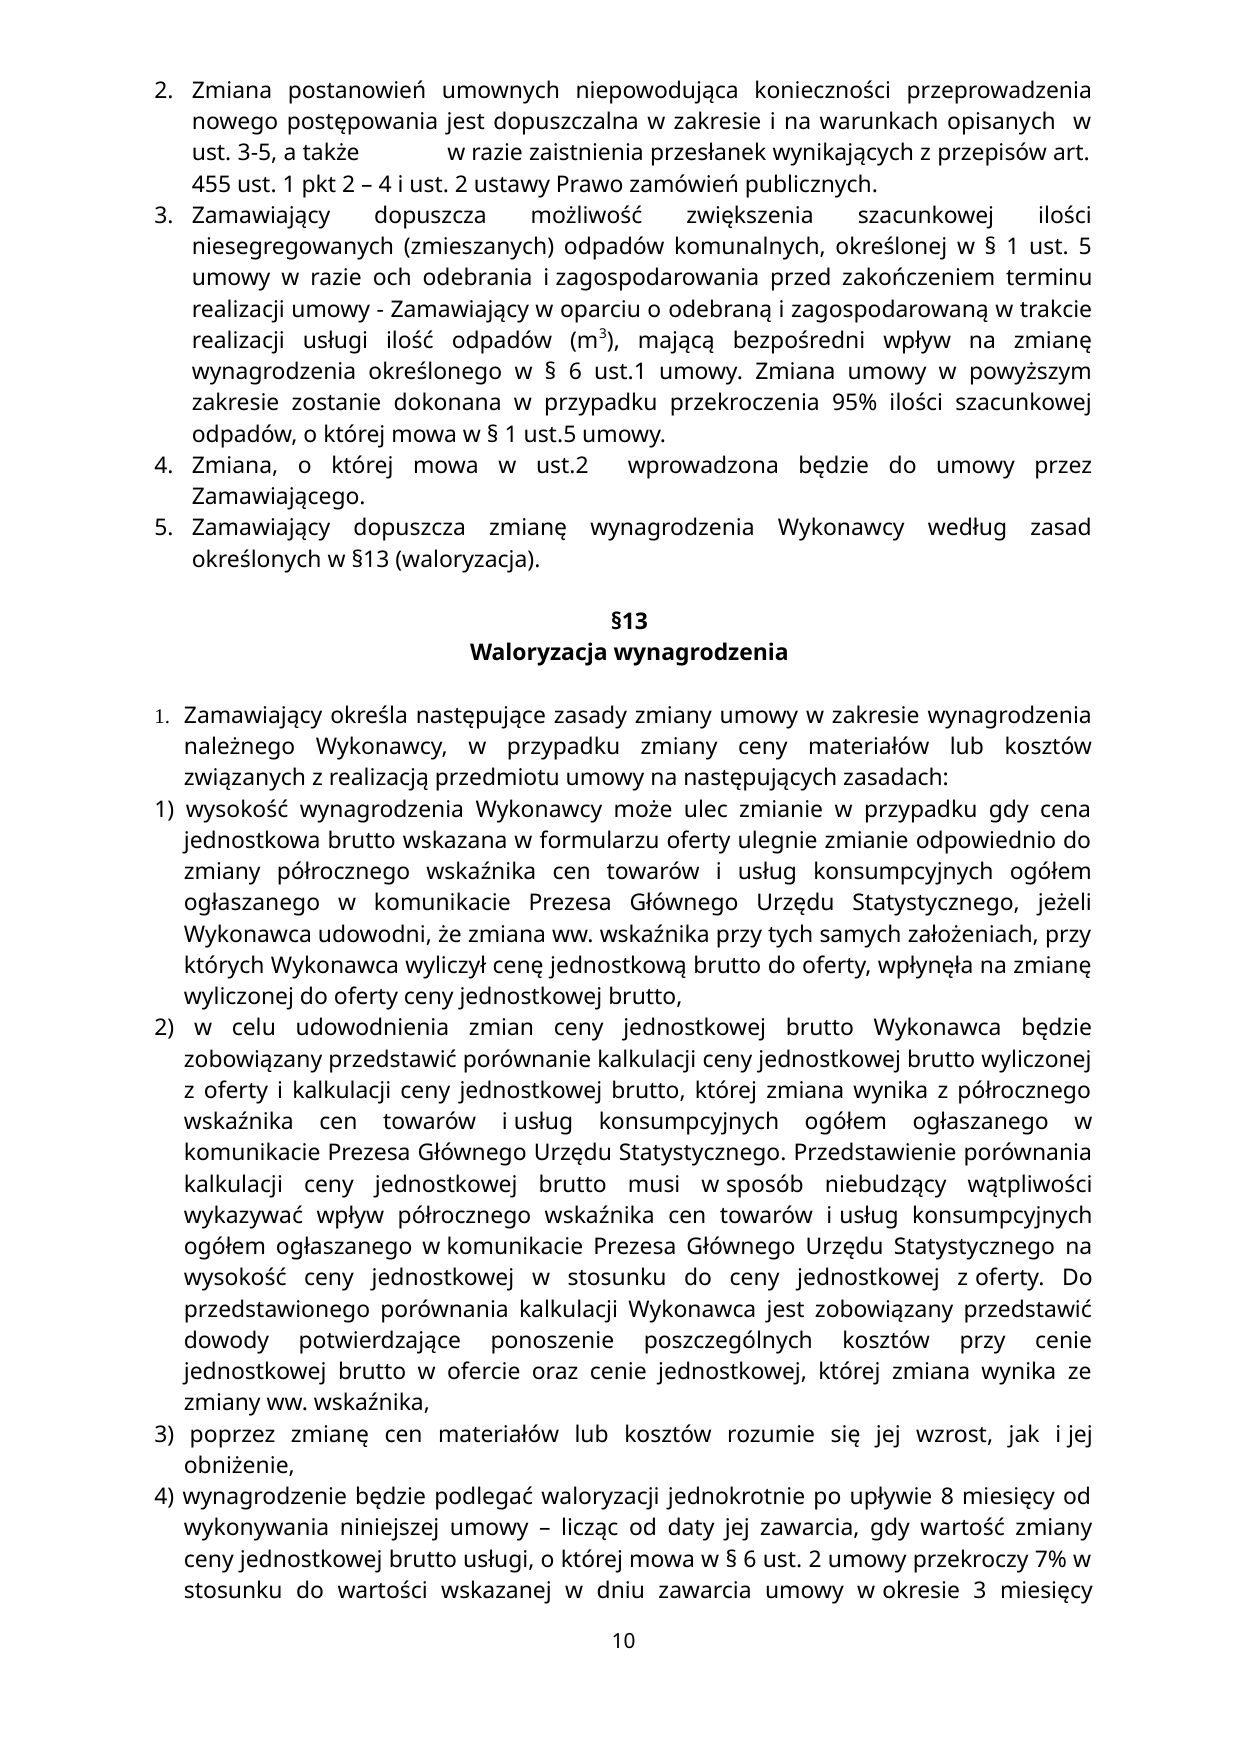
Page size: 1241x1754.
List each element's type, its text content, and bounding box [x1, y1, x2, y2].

text 1) wysokość wynagrodzenia Wykonawcy może ulec zmianie w przypadku gdy cena jednostkowa brutto wskazana w formularzu oferty ulegnie zmianie odpowiednio do zmiany półrocznego wskaźnika cen towarów i usług konsumpcyjnych ogółem ogłaszanego w komunikacie Prezesa Głównego Urzędu Statystycznego, jeżeli Wykonawca udowodni, że zmiana ww. wskaźnika przy tych samych założeniach, przy których Wykonawca wyliczył cenę jednostkową brutto do oferty, wpłynęła na zmianę wyliczonej do oferty ceny jednostkowej brutto, [154, 792, 1093, 1011]
list Zmiana postanowień umownych niepowodująca konieczności przeprowadzenia nowego postępowania jest dopuszczalna w zakresie i na warunkach opisanych w ust. 3-5, a także w razie zaistnienia przesłanek wynikających z przepisów art. 455 ust. 1 pkt 2 – 4 i ust. 2 ustawy Prawo zamówień publicznych. [154, 74, 1093, 199]
list Zamawiający dopuszcza zmianę wynagrodzenia Wykonawcy według zasad określonych w §13 (waloryzacja). [154, 511, 1093, 574]
list Zamawiający określa następujące zasady zmiany umowy w zakresie wynagrodzenia należnego Wykonawcy, w przypadku zmiany ceny materiałów lub kosztów związanych z realizacją przedmiotu umowy na następujących zasadach: [154, 699, 1093, 792]
text §13 [166, 605, 1093, 636]
text 3) poprzez zmianę cen materiałów lub kosztów rozumie się jej wzrost, jak i jej obniżenie, [154, 1417, 1093, 1480]
list Zamawiający dopuszcza możliwość zwiększenia szacunkowej ilości niesegregowanych (zmieszanych) odpadów komunalnych, określonej w § 1 ust. 5 umowy w razie och odebrania i zagospodarowania przed zakończeniem terminu realizacji umowy - Zamawiający w oparciu o odebraną i zagospodarowaną w trakcie realizacji usługi ilość odpadów (m3), mającą bezpośredni wpływ na zmianę wynagrodzenia określonego w § 6 ust.1 umowy. Zmiana umowy w powyższym zakresie zostanie dokonana w przypadku przekroczenia 95% ilości szacunkowej odpadów, o której mowa w § 1 ust.5 umowy. [154, 199, 1093, 449]
list Zmiana, o której mowa w ust.2 wprowadzona będzie do umowy przez Zamawiającego. [154, 449, 1093, 511]
text 4) wynagrodzenie będzie podlegać waloryzacji jednokrotnie po upływie 8 miesięcy od wykonywania niniejszej umowy – licząc od daty jej zawarcia, gdy wartość zmiany ceny jednostkowej brutto usługi, o której mowa w § 6 ust. 2 umowy przekroczy 7% w stosunku do wartości wskazanej w dniu zawarcia umowy w okresie 3 miesięcy [154, 1480, 1093, 1605]
text 2) w celu udowodnienia zmian ceny jednostkowej brutto Wykonawca będzie zobowiązany przedstawić porównanie kalkulacji ceny jednostkowej brutto wyliczonej z oferty i kalkulacji ceny jednostkowej brutto, której zmiana wynika z półrocznego wskaźnika cen towarów i usług konsumpcyjnych ogółem ogłaszanego w komunikacie Prezesa Głównego Urzędu Statystycznego. Przedstawienie porównania kalkulacji ceny jednostkowej brutto musi w sposób niebudzący wątpliwości wykazywać wpływ półrocznego wskaźnika cen towarów i usług konsumpcyjnych ogółem ogłaszanego w komunikacie Prezesa Głównego Urzędu Statystycznego na wysokość ceny jednostkowej w stosunku do ceny jednostkowej z oferty. Do przedstawionego porównania kalkulacji Wykonawca jest zobowiązany przedstawić dowody potwierdzające ponoszenie poszczególnych kosztów przy cenie jednostkowej brutto w ofercie oraz cenie jednostkowej, której zmiana wynika ze zmiany ww. wskaźnika, [154, 1011, 1093, 1417]
text Waloryzacja wynagrodzenia [166, 636, 1093, 667]
